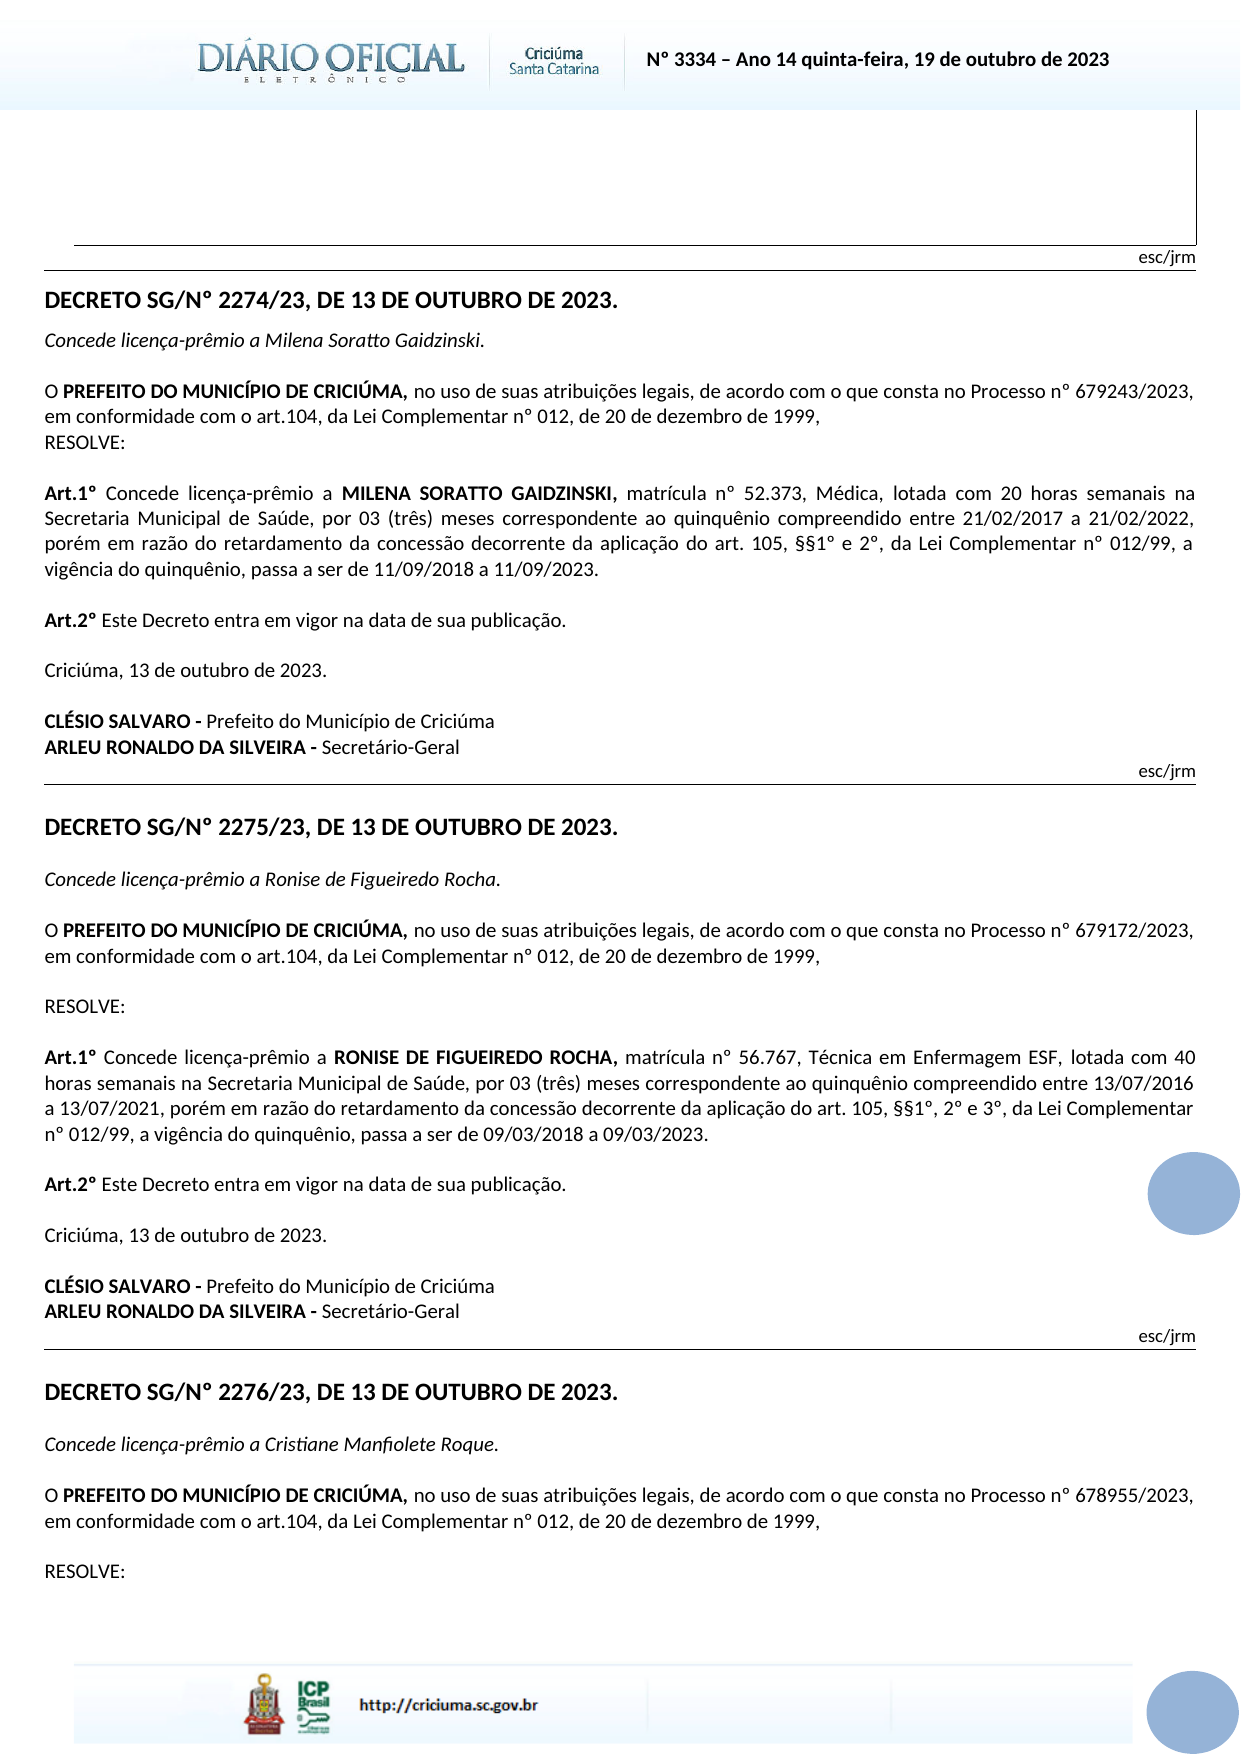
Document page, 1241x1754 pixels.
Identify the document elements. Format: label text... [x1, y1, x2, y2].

text Concede licença-prêmio a Cristiane Manfiolete Roque. [44, 1432, 1196, 1457]
text esc/jrm [44, 759, 1196, 784]
text Art.1º Concede licença-prêmio a RONISE DE FIGUEIREDO ROCHA, matrícula nº 56.767, Técnica em Enfermagem ESF, lotada com 40 horas semanais na Secretaria Municipal de Saúde, por 03 (três) meses correspondente ao quinquênio compreendido entre 13/07/2016 a 13/07/2021, porém em razão do retardamento da concessão decorrente da aplicação do art. 105, §§1º, 2º e 3º, da Lei Complementar nº 012/99, a vigência do quinquênio, passa a ser de 09/03/2018 a 09/03/2023. [44, 1044, 1196, 1146]
text ARLEU RONALDO DA SILVEIRA - Secretário-Geral [44, 734, 1196, 759]
text esc/jrm [44, 1324, 1196, 1349]
text Concede licença-prêmio a Milena Soratto Gaidzinski. [44, 327, 1196, 353]
text RESOLVE: [44, 994, 1196, 1019]
text esc/jrm [44, 245, 1196, 270]
text Concede licença-prêmio a Ronise de Figueiredo Rocha. [44, 867, 1196, 892]
text RESOLVE: [44, 1559, 1196, 1584]
text DECRETO SG/Nº 2276/23, DE 13 DE OUTUBRO DE 2023. [44, 1376, 1196, 1406]
text Art.1º Concede licença-prêmio a MILENA SORATTO GAIDZINSKI, matrícula nº 52.373, Médica, lotada com 20 horas semanais na Secretaria Municipal de Saúde, por 03 (três) meses correspondente ao quinquênio compreendido entre 21/02/2017 a 21/02/2022, porém em razão do retardamento da concessão decorrente da aplicação do art. 105, §§1º e 2º, da Lei Complementar nº 012/99, a vigência do quinquênio, passa a ser de 11/09/2018 a 11/09/2023. [44, 480, 1196, 581]
text O PREFEITO DO MUNICÍPIO DE CRICIÚMA, no uso de suas atribuições legais, de acordo com o que consta no Processo nº 679243/2023, em conformidade com o art.104, da Lei Complementar nº 012, de 20 de dezembro de 1999, [44, 378, 1196, 429]
text RESOLVE: [44, 429, 1196, 454]
text DECRETO SG/Nº 2274/23, DE 13 DE OUTUBRO DE 2023. [44, 284, 1196, 314]
text O PREFEITO DO MUNICÍPIO DE CRICIÚMA, no uso de suas atribuições legais, de acordo com o que consta no Processo nº 678955/2023, em conformidade com o art.104, da Lei Complementar nº 012, de 20 de dezembro de 1999, [44, 1482, 1196, 1533]
text Criciúma, 13 de outubro de 2023. [44, 1222, 1196, 1248]
text Art.2º Este Decreto entra em vigor na data de sua publicação. [44, 1172, 1153, 1197]
text CLÉSIO SALVARO - Prefeito do Município de Criciúma [44, 708, 1196, 734]
text Art.2º Este Decreto entra em vigor na data de sua publicação. [44, 607, 1196, 632]
text ARLEU RONALDO DA SILVEIRA - Secretário-Geral [44, 1299, 1196, 1324]
text DECRETO SG/Nº 2275/23, DE 13 DE OUTUBRO DE 2023. [44, 811, 1196, 841]
text Criciúma, 13 de outubro de 2023. [44, 658, 1196, 683]
text O PREFEITO DO MUNICÍPIO DE CRICIÚMA, no uso de suas atribuições legais, de acordo com o que consta no Processo nº 679172/2023, em conformidade com o art.104, da Lei Complementar nº 012, de 20 de dezembro de 1999, [44, 917, 1196, 968]
text CLÉSIO SALVARO - Prefeito do Município de Criciúma [44, 1273, 1196, 1299]
